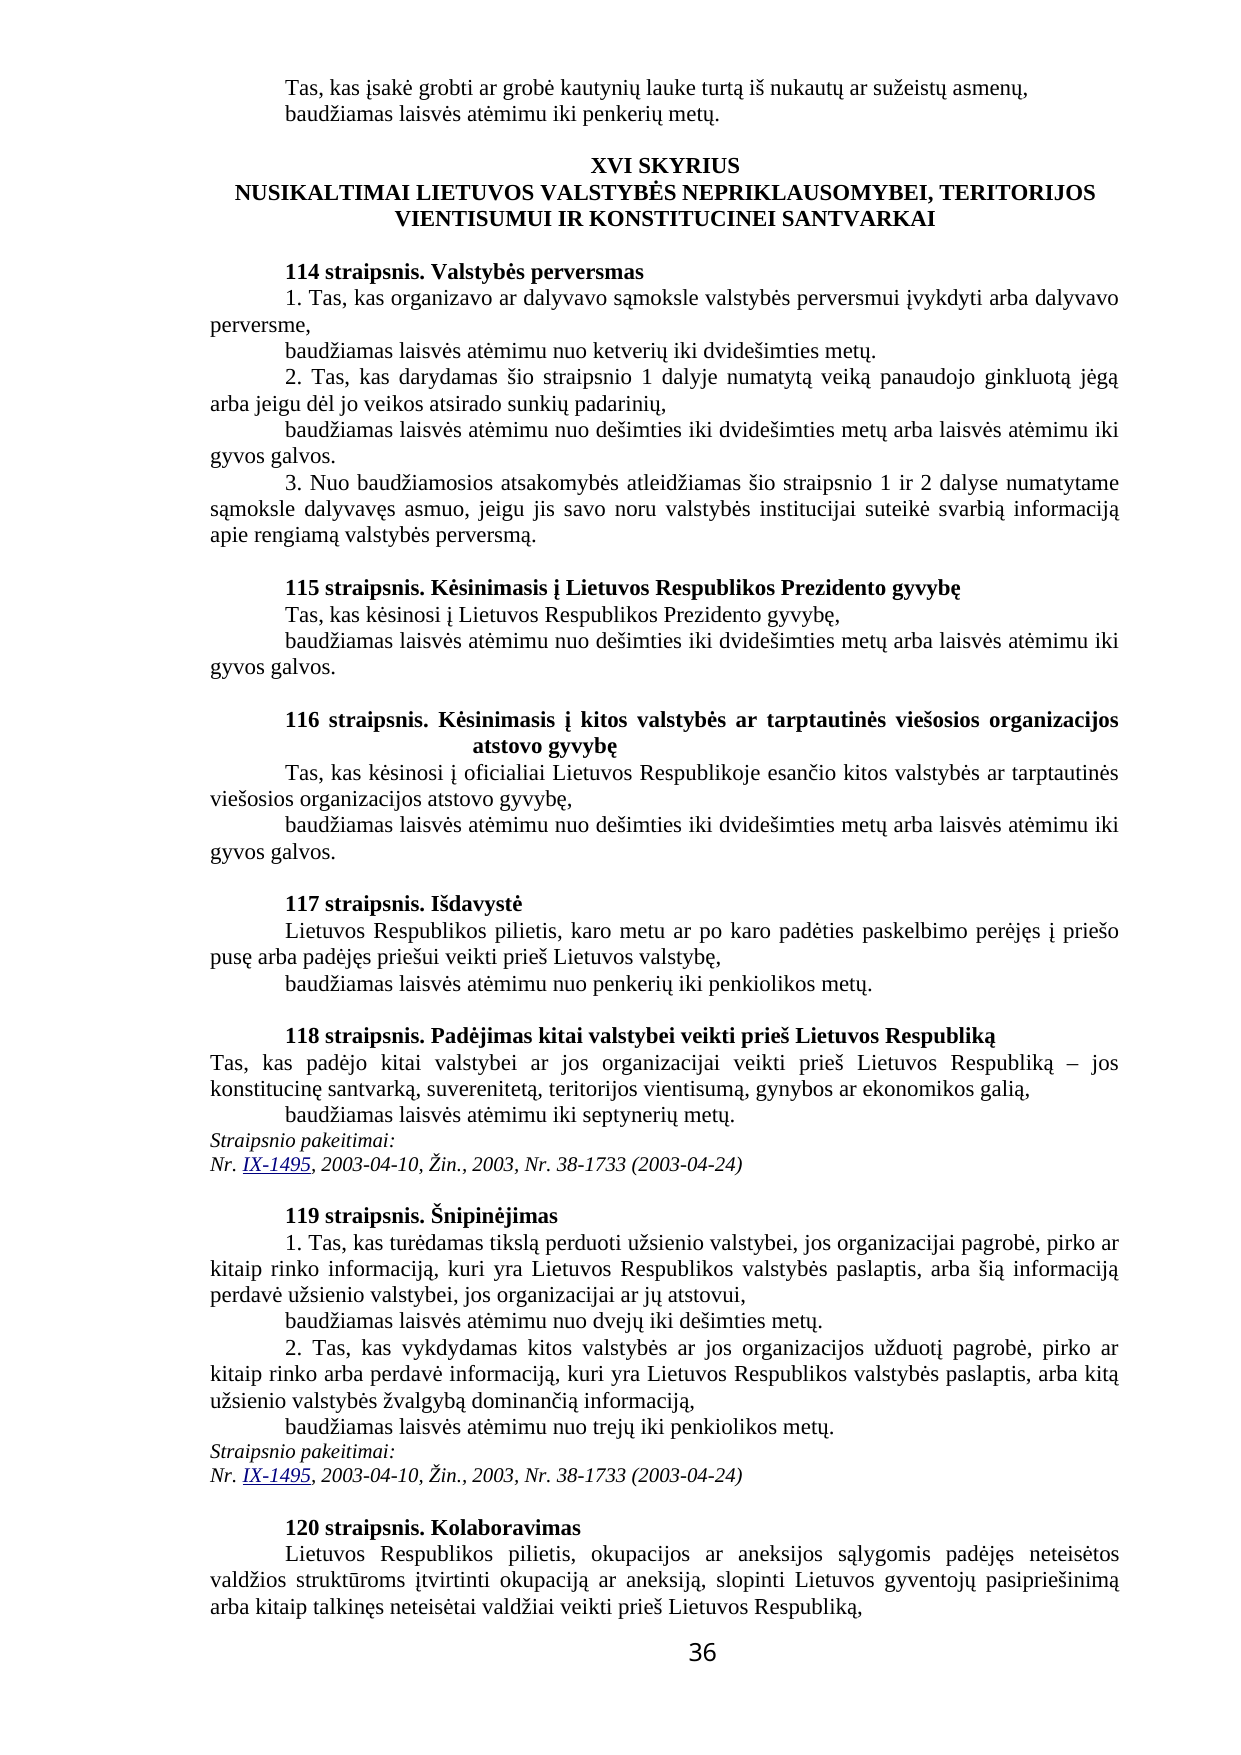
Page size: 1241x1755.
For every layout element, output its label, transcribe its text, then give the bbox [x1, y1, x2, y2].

text baudžiamas laisvės atėmimu nuo dvejų iki dešimties metų. [210, 1308, 1120, 1334]
text 1. Tas, kas turėdamas tikslą perduoti užsienio valstybei, jos organizacijai pagrobė, pirko ar kitaip rinko informaciją, kuri yra Lietuvos Respublikos valstybės paslaptis, arba šią informaciją perdavė užsienio valstybei, jos organizacijai ar jų atstovui, [210, 1228, 1120, 1308]
text baudžiamas laisvės atėmimu nuo ketverių iki dvidešimties metų. [210, 337, 1120, 363]
text baudžiamas laisvės atėmimu nuo dešimties iki dvidešimties metų arba laisvės atėmimu iki gyvos galvos. [210, 416, 1120, 469]
text 2. Tas, kas darydamas šio straipsnio 1 dalyje numatytą veiką panaudojo ginkluotą jėgą arba jeigu dėl jo veikos atsirado sunkių padarinių, [210, 363, 1120, 416]
text Tas, kas įsakė grobti ar grobė kautynių lauke turtą iš nukautų ar sužeistų asmenų, [210, 73, 1120, 100]
text Nr. IX-1495, 2003-04-10, Žin., 2003, Nr. 38-1733 (2003-04-24) [210, 1463, 1120, 1487]
text Lietuvos Respublikos pilietis, karo metu ar po karo padėties paskelbimo perėjęs į priešo pusę arba padėjęs priešui veikti prieš Lietuvos valstybę, [210, 917, 1120, 969]
text 120 straipsnis. Kolaboravimas [210, 1514, 1120, 1540]
text Nr. IX-1495, 2003-04-10, Žin., 2003, Nr. 38-1733 (2003-04-24) [210, 1152, 1120, 1176]
text 119 straipsnis. Šnipinėjimas [210, 1202, 1120, 1228]
text baudžiamas laisvės atėmimu iki septynerių metų. [210, 1101, 1120, 1128]
text NUSIKALTIMAI LIETUVOS valstybės nepriklausomybei, teritoriJOS vientisumui ir konstitucinei santvarkai [210, 179, 1120, 232]
text 118 straipsnis. Padėjimas kitai valstybei veikti prieš Lietuvos Respubliką [210, 1022, 1120, 1049]
text Tas, kas kėsinosi į Lietuvos Respublikos Prezidento gyvybę, [210, 601, 1120, 627]
text 117 straipsnis. Išdavystė [210, 891, 1120, 917]
text 2. Tas, kas vykdydamas kitos valstybės ar jos organizacijos užduotį pagrobė, pirko ar kitaip rinko arba perdavė informaciją, kuri yra Lietuvos Respublikos valstybės paslaptis, arba kitą užsienio valstybės žvalgybą dominančią informaciją, [210, 1334, 1120, 1413]
text 115 straipsnis. Kėsinimasis į Lietuvos Respublikos Prezidento gyvybę [210, 574, 1120, 601]
text Tas, kas kėsinosi į oficialiai Lietuvos Respublikoje esančio kitos valstybės ar tarptautinės viešosios organizacijos atstovo gyvybę, [210, 759, 1120, 811]
text baudžiamas laisvės atėmimu nuo dešimties iki dvidešimties metų arba laisvės atėmimu iki gyvos galvos. [210, 811, 1120, 864]
text Straipsnio pakeitimai: [210, 1128, 1120, 1152]
text baudžiamas laisvės atėmimu nuo penkerių iki penkiolikos metų. [210, 969, 1120, 996]
text Tas, kas padėjo kitai valstybei ar jos organizacijai veikti prieš Lietuvos Respubliką – jos konstitucinę santvarką, suverenitetą, teritorijos vientisumą, gynybos ar ekonomikos galią, [210, 1049, 1120, 1101]
text 114 straipsnis. Valstybės perversmas [210, 258, 1120, 284]
text baudžiamas laisvės atėmimu nuo dešimties iki dvidešimties metų arba laisvės atėmimu iki gyvos galvos. [210, 627, 1120, 680]
text XVI SKYRIUS [210, 153, 1120, 179]
text Straipsnio pakeitimai: [210, 1439, 1120, 1463]
text baudžiamas laisvės atėmimu iki penkerių metų. [210, 100, 1120, 126]
text 3. Nuo baudžiamosios atsakomybės atleidžiamas šio straipsnio 1 ir 2 dalyse numatytame sąmoksle dalyvavęs asmuo, jeigu jis savo noru valstybės institucijai suteikė svarbią informaciją apie rengiamą valstybės perversmą. [210, 469, 1120, 548]
text 1. Tas, kas organizavo ar dalyvavo sąmoksle valstybės perversmui įvykdyti arba dalyvavo perversme, [210, 284, 1120, 337]
text baudžiamas laisvės atėmimu nuo trejų iki penkiolikos metų. [210, 1413, 1120, 1439]
text Lietuvos Respublikos pilietis, okupacijos ar aneksijos sąlygomis padėjęs neteisėtos valdžios struktūroms įtvirtinti okupaciją ar aneksiją, slopinti Lietuvos gyventojų pasipriešinimą arba kitaip talkinęs neteisėtai valdžiai veikti prieš Lietuvos Respubliką, [210, 1540, 1120, 1619]
text 116 straipsnis. Kėsinimasis į kitos valstybės ar tarptautinės viešosios organizacijos atstovo gyvybę [285, 706, 1120, 759]
